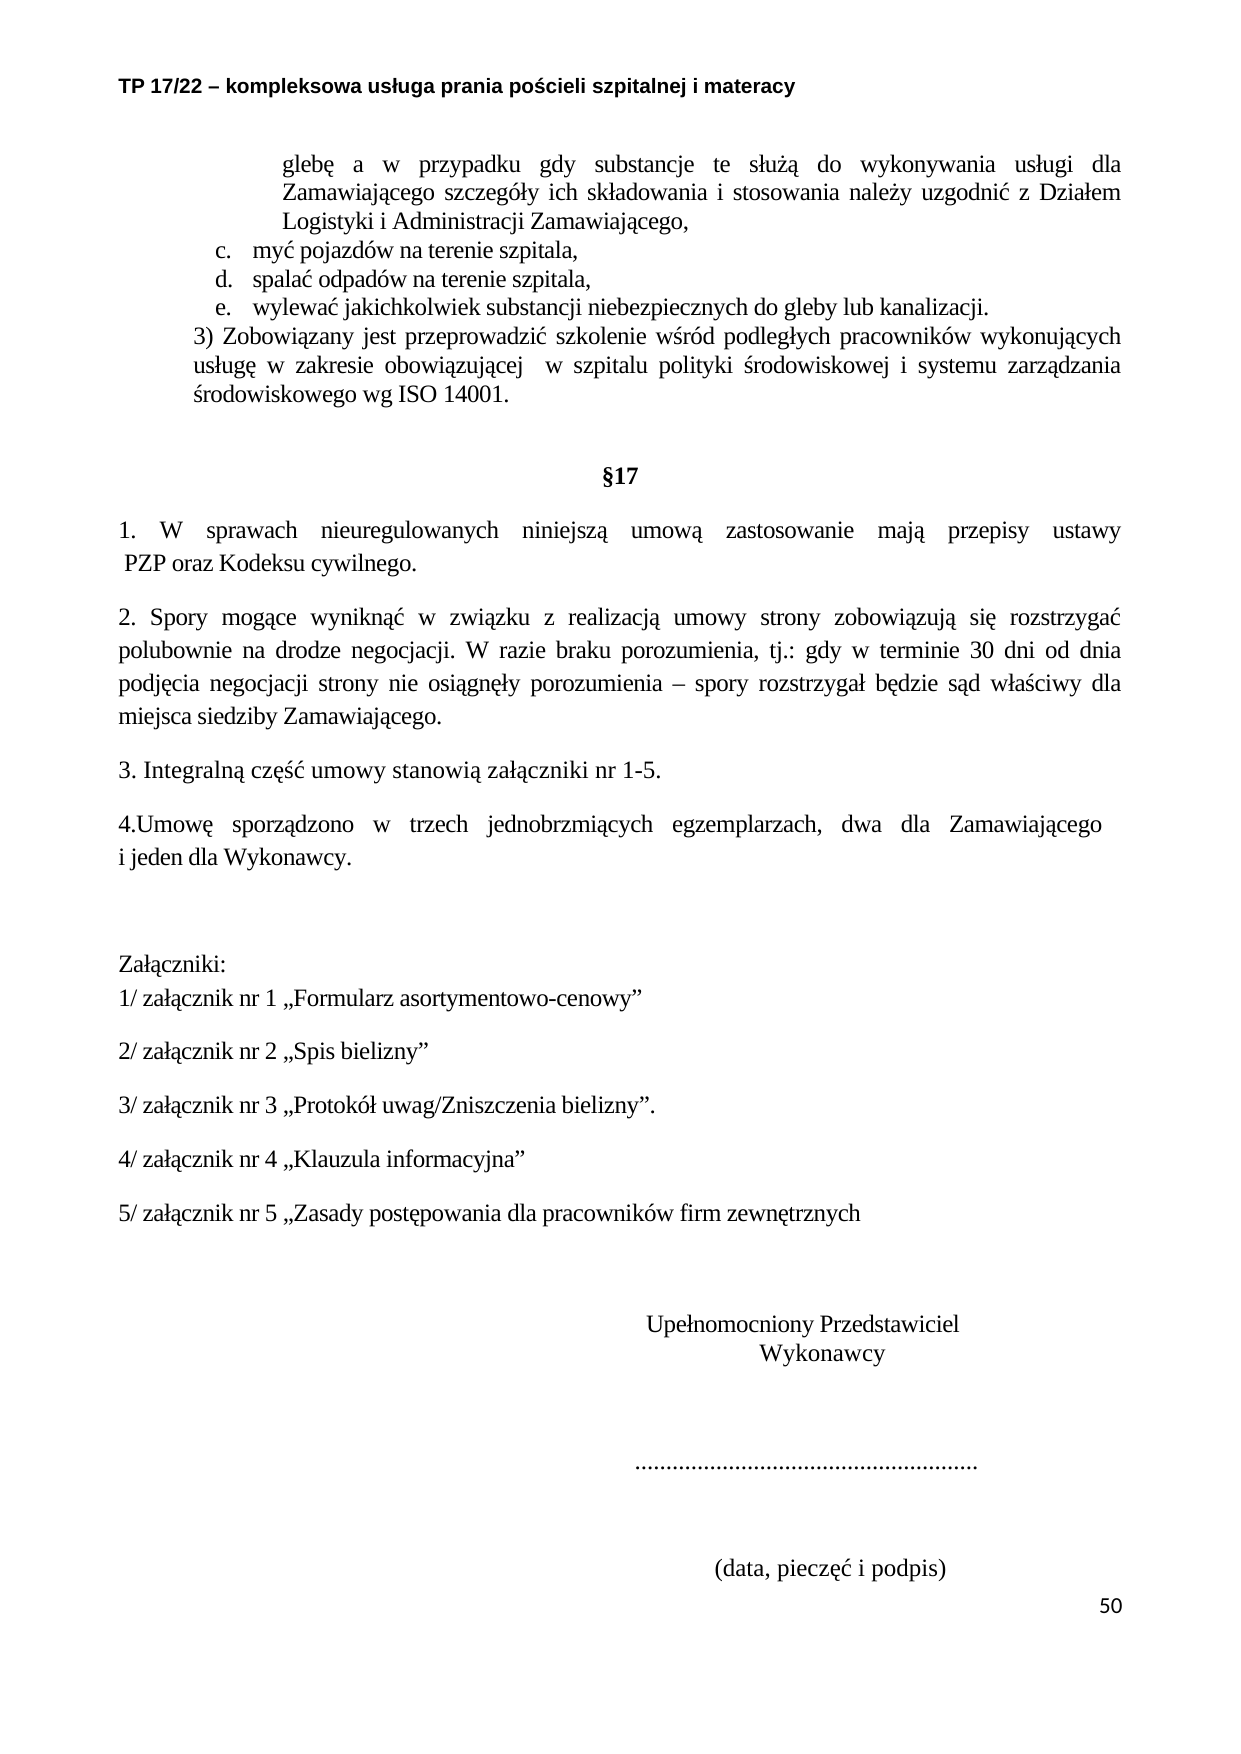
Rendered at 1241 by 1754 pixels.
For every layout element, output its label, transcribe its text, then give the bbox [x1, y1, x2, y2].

text 3. Integralną część umowy stanowią załączniki nr 1-5. [118, 755, 1122, 784]
list myć pojazdów na terenie szpitala, [215, 235, 1122, 264]
text (data, pieczęć i podpis) [222, 1553, 1122, 1582]
text 5/ załącznik nr 5 „Zasady postępowania dla pracowników firm zewnętrznych [118, 1198, 1122, 1227]
text ....................................................... [222, 1446, 1122, 1474]
list 3) Zobowiązany jest przeprowadzić szkolenie wśród podległych pracowników wykonujących usługę w zakresie obowiązującej w szpitalu polityki środowiskowej i systemu zarządzania środowiskowego wg ISO 14001. [156, 321, 1122, 407]
list wylewać jakichkolwiek substancji niebezpiecznych do gleby lub kanalizacji. [215, 292, 1122, 321]
text 4.Umowę sporządzono w trzech jednobrzmiących egzemplarzach, dwa dla Zamawiającego i jeden dla Wykonawcy. [118, 809, 1122, 871]
text Upełnomocniony Przedstawiciel [118, 1309, 1122, 1338]
list spalać odpadów na terenie szpitala, [215, 264, 1122, 292]
text Wykonawcy [222, 1338, 1122, 1367]
text 4/ załącznik nr 4 „Klauzula informacyjna” [118, 1144, 1122, 1173]
text 3/ załącznik nr 3 „Protokół uwag/Zniszczenia bielizny”. [118, 1090, 1122, 1119]
text Załączniki: 1/ załącznik nr 1 „Formularz asortymentowo-cenowy” [118, 949, 1122, 1011]
text §17 [118, 461, 1122, 490]
text 1. W sprawach nieuregulowanych niniejszą umową zastosowanie mają przepisy ustawy PZP oraz Kodeksu cywilnego. [118, 515, 1122, 577]
text 2. Spory mogące wyniknąć w związku z realizacją umowy strony zobowiązują się rozstrzygać polubownie na drodze negocjacji. W razie braku porozumienia, tj.: gdy w terminie 30 dni od dnia podjęcia negocjacji strony nie osiągnęły porozumienia – spory rozstrzygał będzie sąd właściwy dla miejsca siedziby Zamawiającego. [118, 602, 1122, 730]
list glebę a w przypadku gdy substancje te służą do wykonywania usługi dla Zamawiającego szczegóły ich składowania i stosowania należy uzgodnić z Działem Logistyki i Administracji Zamawiającego, [215, 149, 1122, 235]
text 2/ załącznik nr 2 „Spis bielizny” [118, 1036, 1122, 1065]
